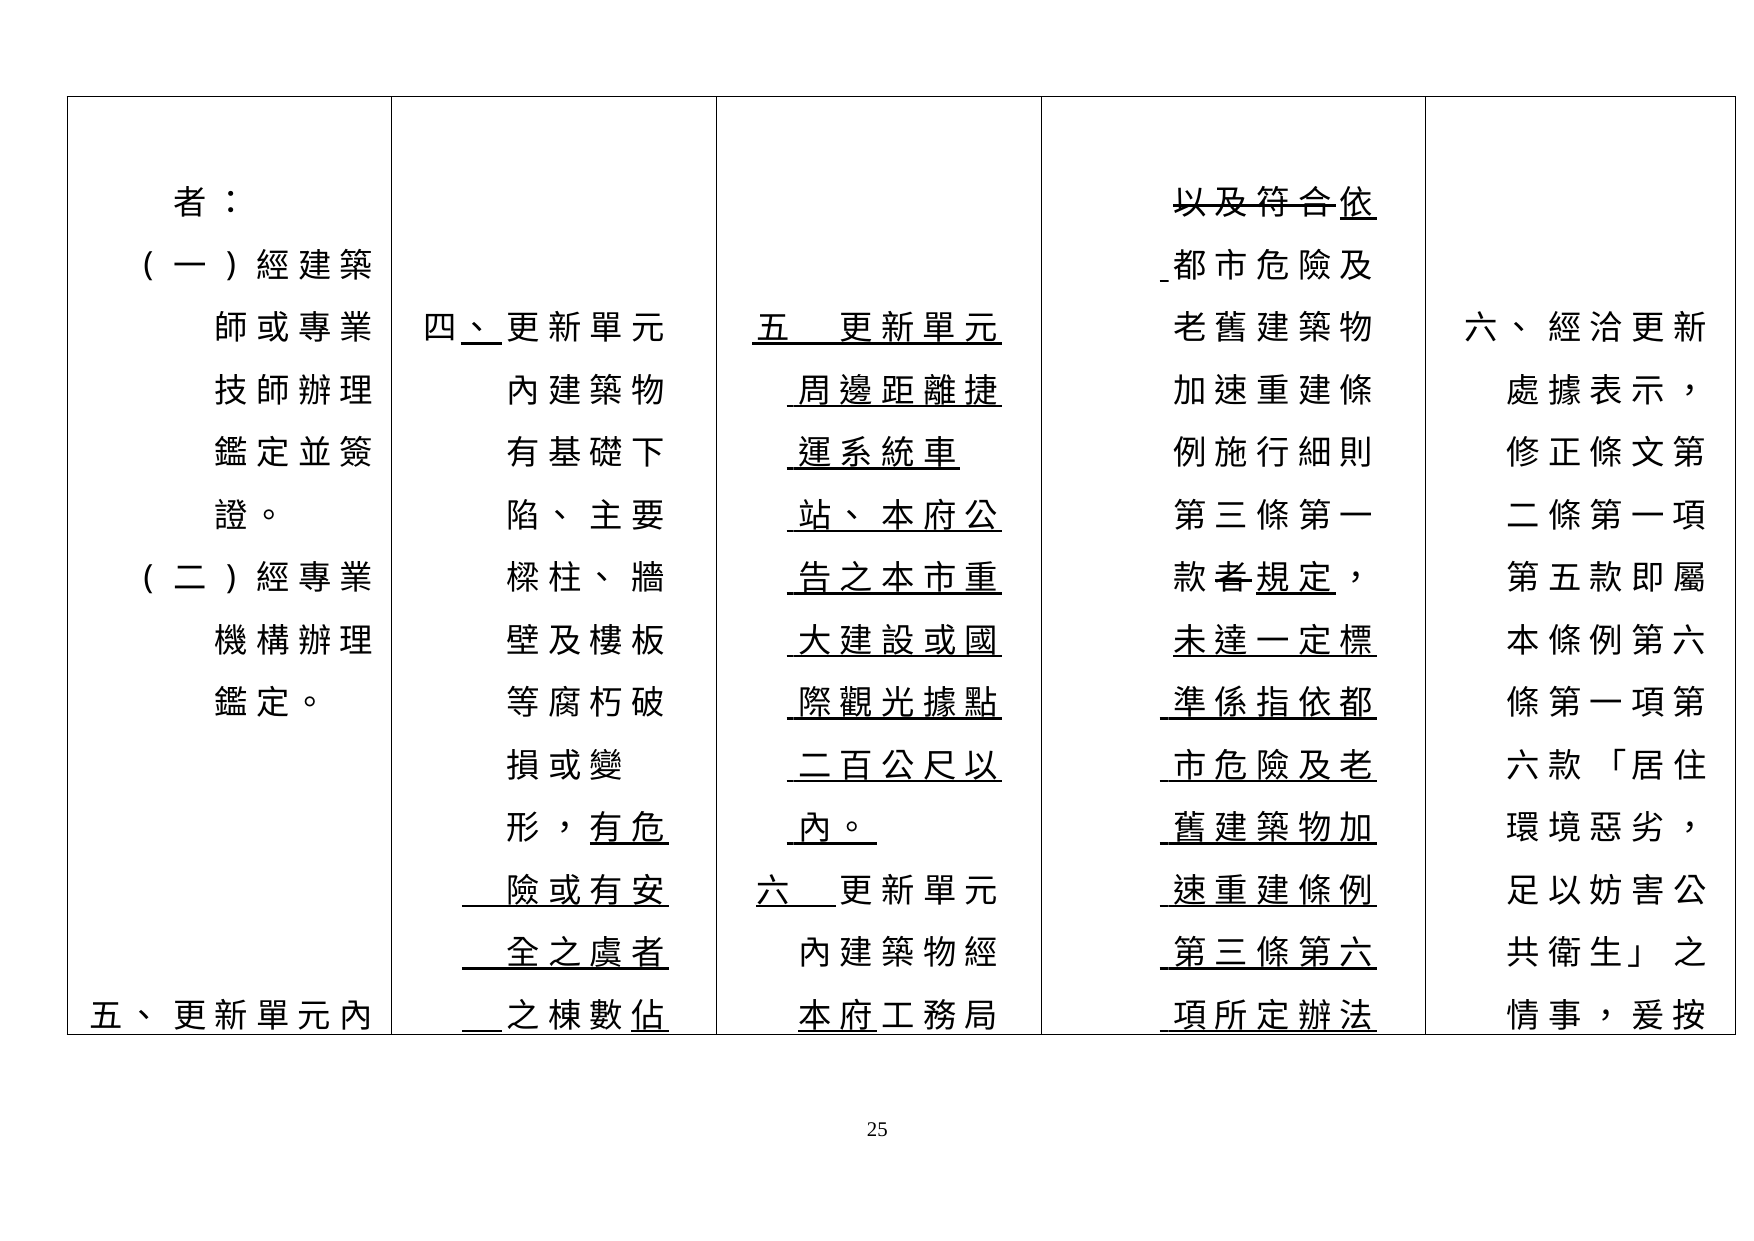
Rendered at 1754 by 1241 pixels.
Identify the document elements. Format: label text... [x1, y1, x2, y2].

table_cell 五 更新單元周邊距離捷運系統車站、本府公告之本市重大建設或國際觀光據點二百公尺以內。 六 更新單元內建築物經本府工務局 [717, 97, 1041, 1033]
table_cell 者： (一)經建築師或專業技師辦理鑑定並簽證。 (二)經專業機構辦理鑑定。 五、更新單元內 [68, 97, 391, 1033]
table_cell 以及符合依都市危險及老舊建築物加速重建條例施行細則第三條第一款者規定，未達一定標準係指依都市危險及老舊建築物加速重建條例第三條第六項所定辦法 [1042, 97, 1425, 1033]
table_cell 六、經洽更新處據表示，修正條文第二條第一項第五款即屬本條例第六條第一項第六款「居住環境惡劣，足以妨害公共衛生」之情事，爰按 [1426, 97, 1735, 1033]
table_cell 四、更新單元內建築物有基礎下陷、主要樑柱、牆壁及樓板等腐朽破損或變形，有危險或有安全之虞者之棟數佔 [392, 97, 716, 1033]
